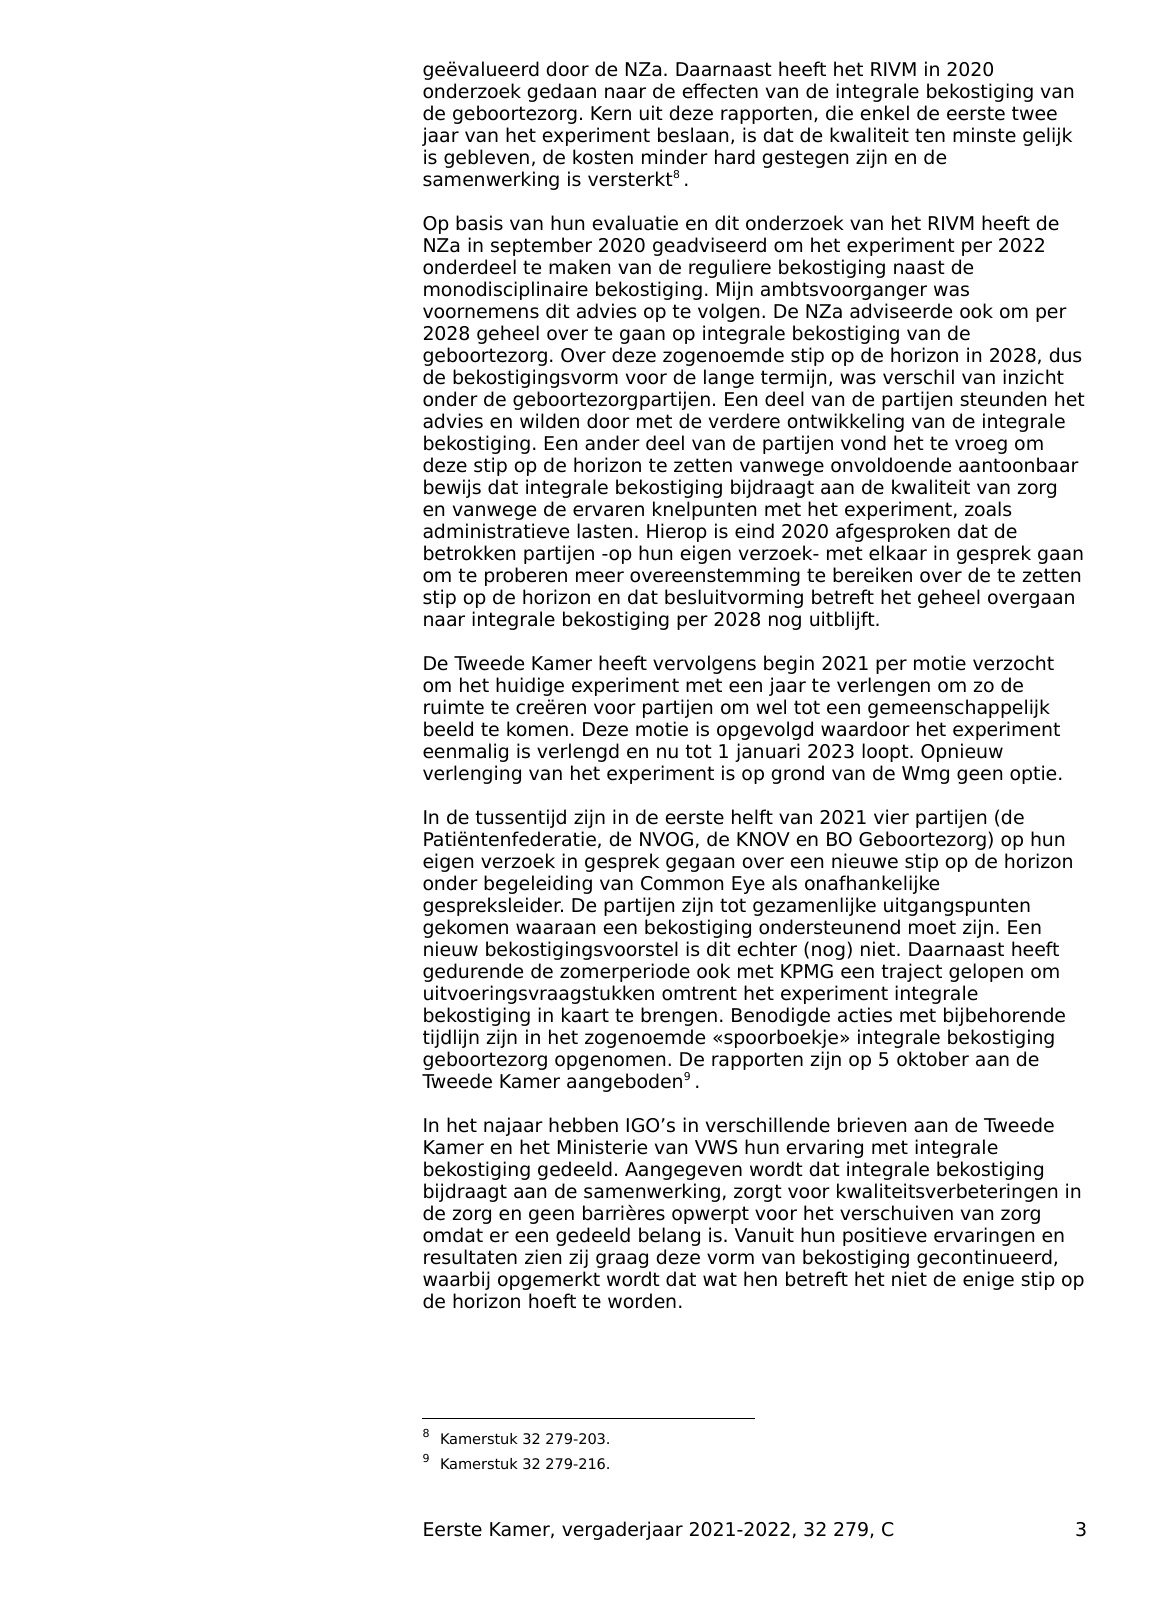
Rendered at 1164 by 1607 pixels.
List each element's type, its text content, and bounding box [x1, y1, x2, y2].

text In het najaar hebben IGO’s in verschillende brieven aan de Tweede Kamer en het Ministerie van VWS hun ervaring met integrale bekostiging gedeeld. Aangegeven wordt dat integrale bekostiging bijdraagt aan de samenwerking, zorgt voor kwaliteitsverbeteringen in de zorg en geen barrières opwerpt voor het verschuiven van zorg omdat er een gedeeld belang is. Vanuit hun positieve ervaringen en resultaten zien zij graag deze vorm van bekostiging gecontinueerd, waarbij opgemerkt wordt dat wat hen betreft het niet de enige stip op de horizon hoeft te worden. [422, 1115, 1087, 1313]
text geëvalueerd door de NZa. Daarnaast heeft het RIVM in 2020 onderzoek gedaan naar de effecten van de integrale bekostiging van de geboortezorg. Kern uit deze rapporten, die enkel de eerste twee jaar van het experiment beslaan, is dat de kwaliteit ten minste gelijk is gebleven, de kosten minder hard gestegen zijn en de samenwerking is versterkt. [422, 59, 1087, 191]
text In de tussentijd zijn in de eerste helft van 2021 vier partijen (de Patiëntenfederatie, de NVOG, de KNOV en BO Geboortezorg) op hun eigen verzoek in gesprek gegaan over een nieuwe stip op de horizon onder begeleiding van Common Eye als onafhankelijke gespreksleider. De partijen zijn tot gezamenlijke uitgangspunten gekomen waaraan een bekostiging ondersteunend moet zijn. Een nieuw bekostigingsvoorstel is dit echter (nog) niet. Daarnaast heeft gedurende de zomerperiode ook met KPMG een traject gelopen om uitvoeringsvraagstukken omtrent het experiment integrale bekostiging in kaart te brengen. Benodigde acties met bijbehorende tijdlijn zijn in het zogenoemde «spoorboekje» integrale bekostiging geboortezorg opgenomen. De rapporten zijn op 5 oktober aan de Tweede Kamer aangeboden. [422, 807, 1087, 1093]
text Kamerstuk 32 279-216. [422, 1452, 1087, 1474]
text Kamerstuk 32 279-203. [422, 1427, 1087, 1449]
text De Tweede Kamer heeft vervolgens begin 2021 per motie verzocht om het huidige experiment met een jaar te verlengen om zo de ruimte te creëren voor partijen om wel tot een gemeenschappelijk beeld te komen. Deze motie is opgevolgd waardoor het experiment eenmalig is verlengd en nu tot 1 januari 2023 loopt. Opnieuw verlenging van het experiment is op grond van de Wmg geen optie. [422, 653, 1087, 785]
text Op basis van hun evaluatie en dit onderzoek van het RIVM heeft de NZa in september 2020 geadviseerd om het experiment per 2022 onderdeel te maken van de reguliere bekostiging naast de monodisciplinaire bekostiging. Mijn ambtsvoorganger was voornemens dit advies op te volgen. De NZa adviseerde ook om per 2028 geheel over te gaan op integrale bekostiging van de geboortezorg. Over deze zogenoemde stip op de horizon in 2028, dus de bekostigingsvorm voor de lange termijn, was verschil van inzicht onder de geboortezorgpartijen. Een deel van de partijen steunden het advies en wilden door met de verdere ontwikkeling van de integrale bekostiging. Een ander deel van de partijen vond het te vroeg om deze stip op de horizon te zetten vanwege onvoldoende aantoonbaar bewijs dat integrale bekostiging bijdraagt aan de kwaliteit van zorg en vanwege de ervaren knelpunten met het experiment, zoals administratieve lasten. Hierop is eind 2020 afgesproken dat de betrokken partijen -op hun eigen verzoek- met elkaar in gesprek gaan om te proberen meer overeenstemming te bereiken over de te zetten stip op de horizon en dat besluitvorming betreft het geheel overgaan naar integrale bekostiging per 2028 nog uitblijft. [422, 213, 1087, 631]
